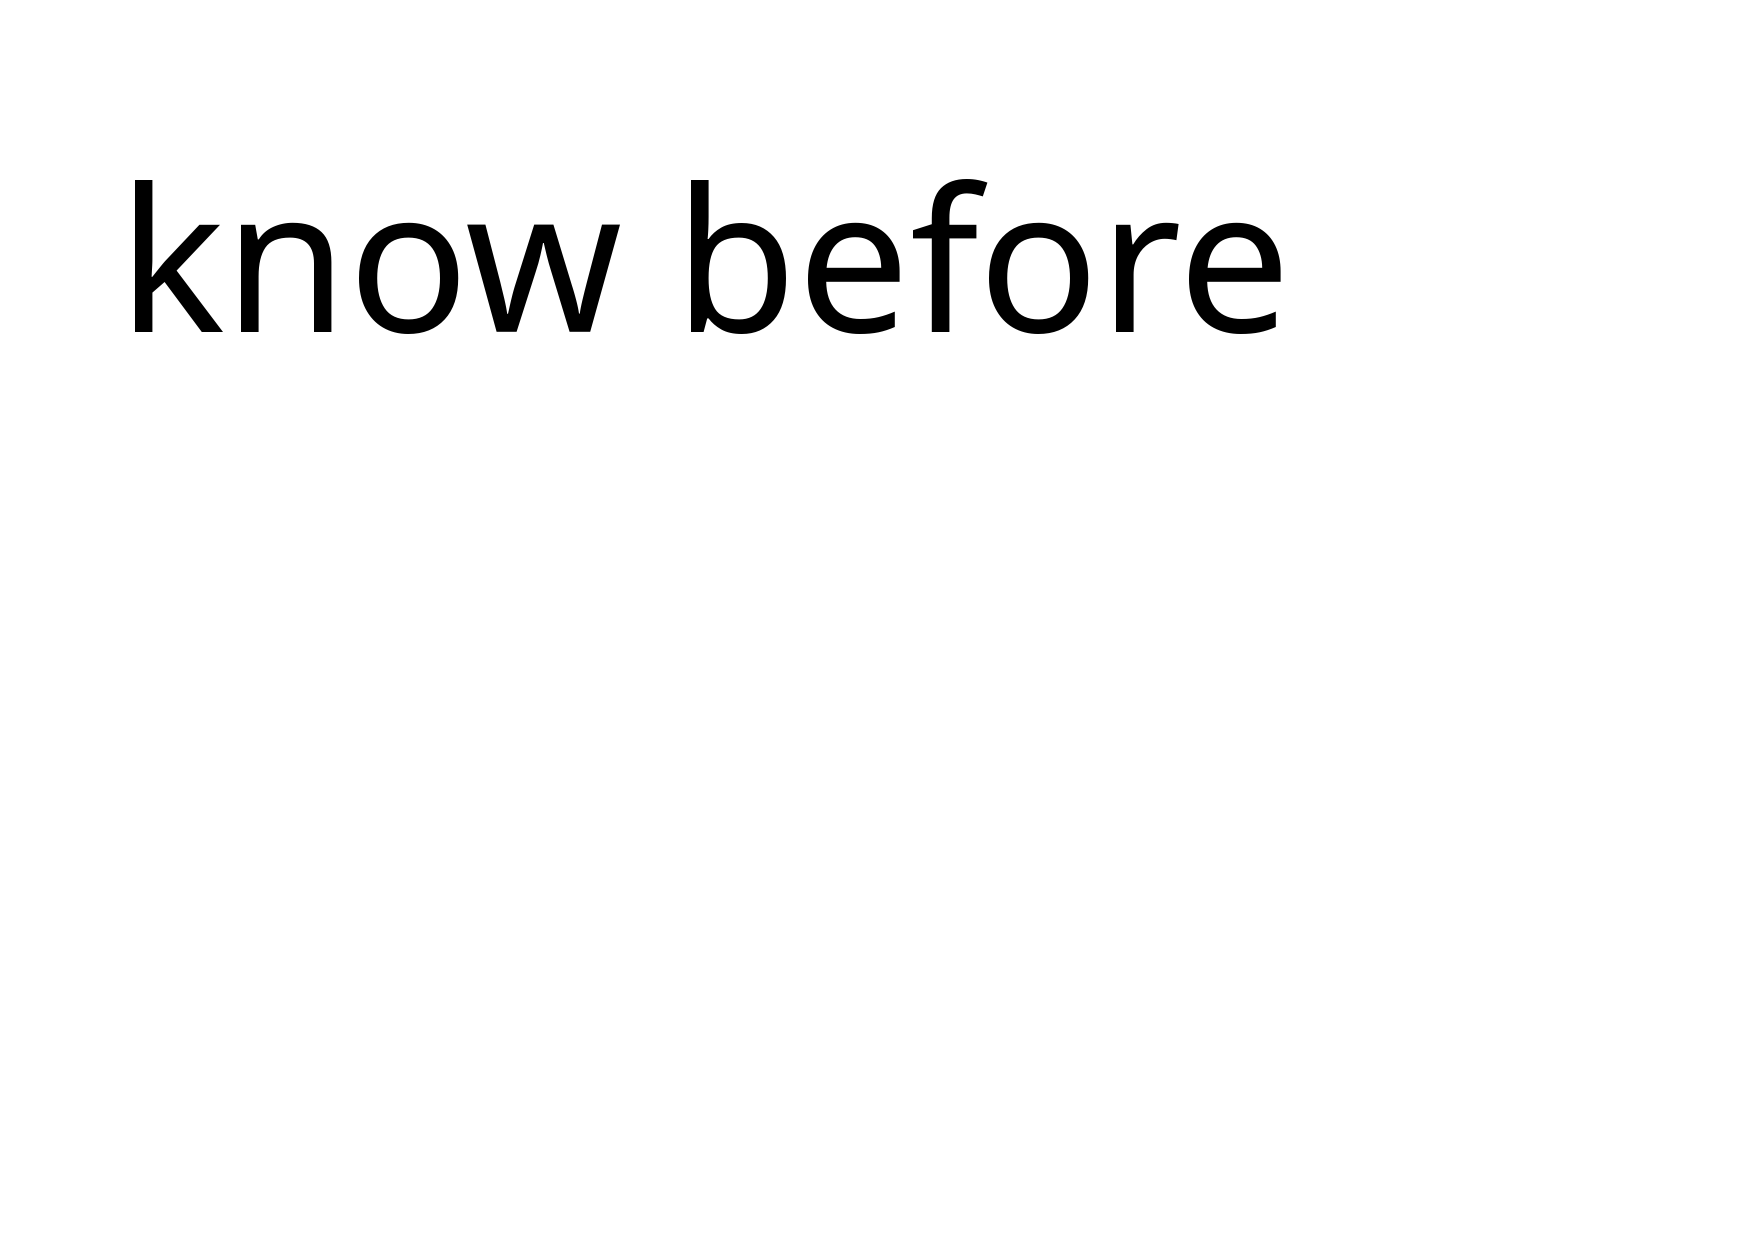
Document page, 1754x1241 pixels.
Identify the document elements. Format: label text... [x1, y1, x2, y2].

text know before [118, 118, 1636, 391]
